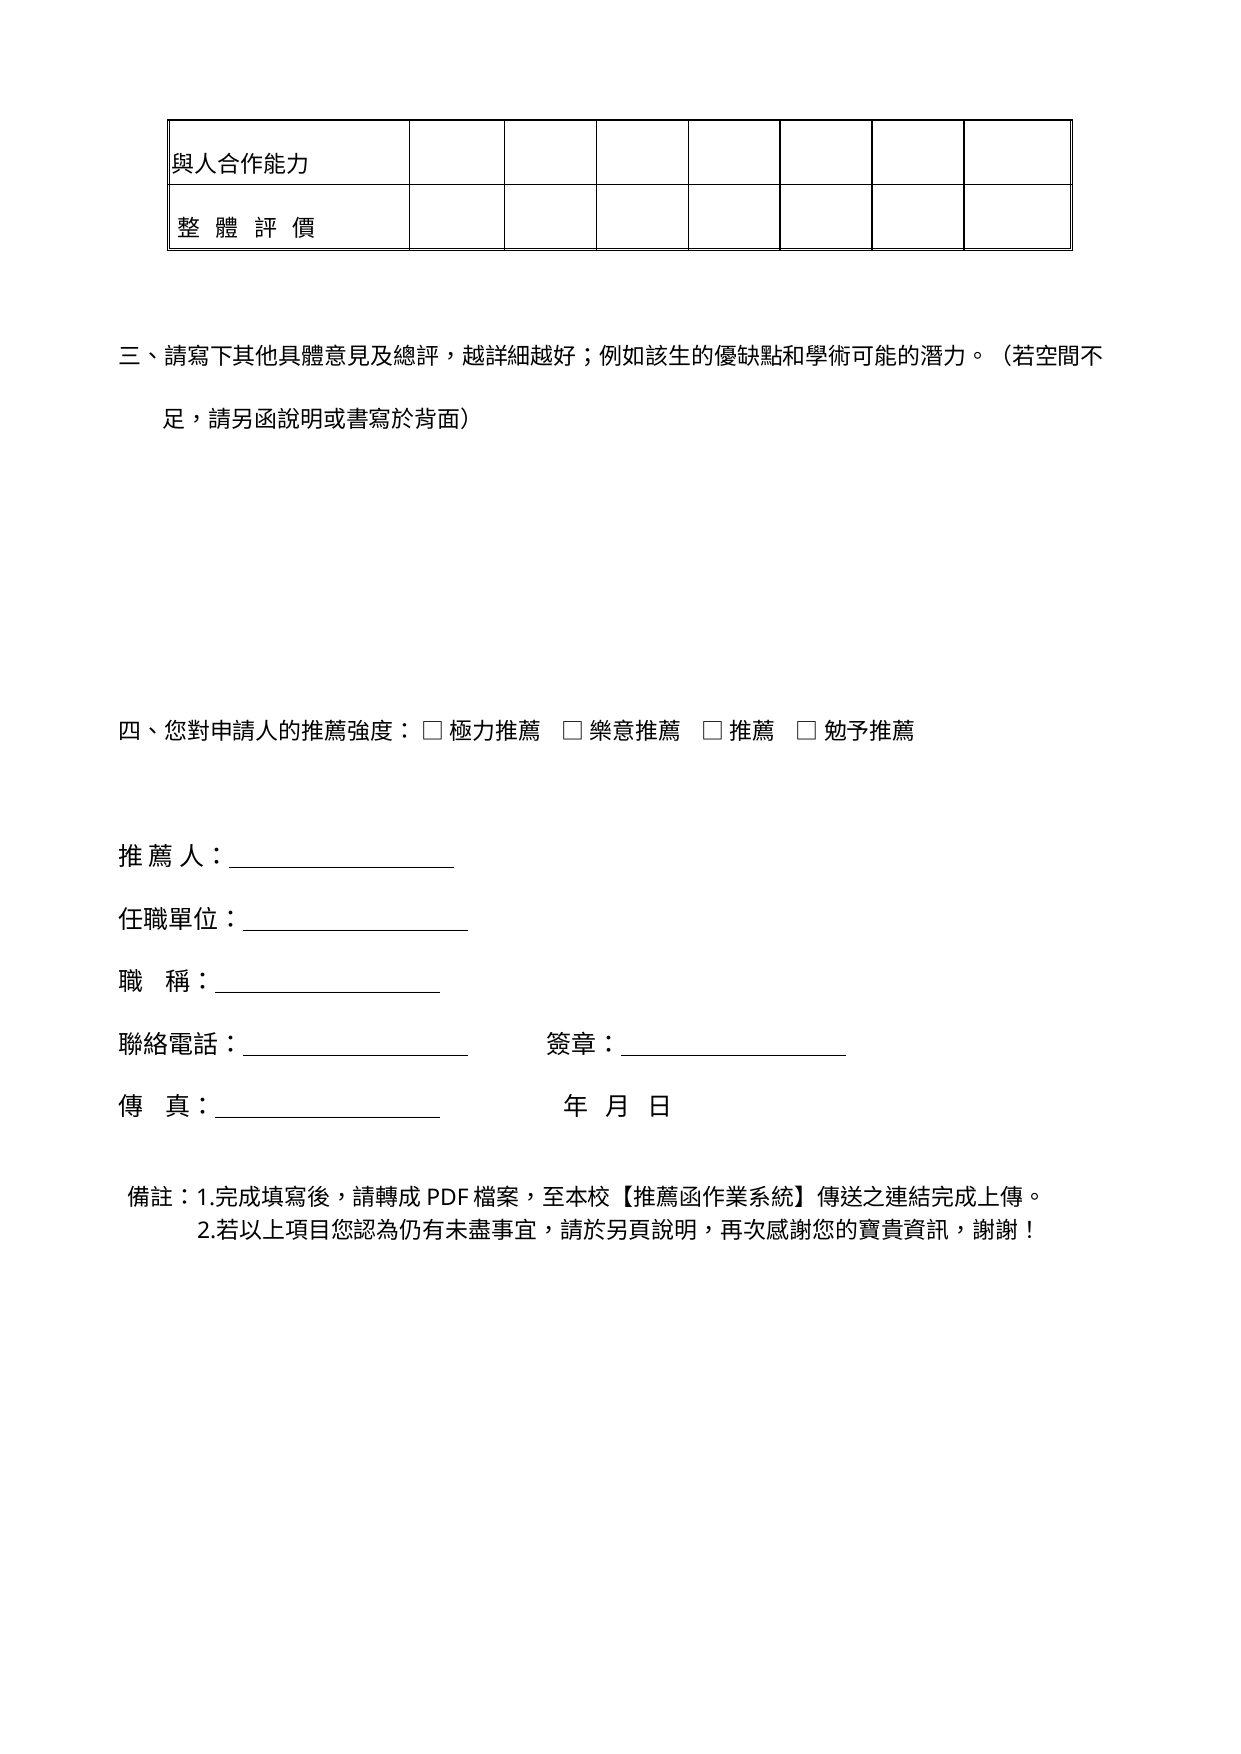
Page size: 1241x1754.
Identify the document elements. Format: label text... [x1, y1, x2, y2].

text 任職單位：＿＿＿＿＿＿＿＿＿ [118, 876, 1122, 938]
table_cell [873, 185, 963, 247]
table_cell [873, 121, 963, 183]
text 傳 真：＿＿＿＿＿＿＿＿＿ 年 月 日 [118, 1063, 1122, 1126]
text 2.若以上項目您認為仍有未盡事宜，請於另頁說明，再次感謝您的寶貴資訊，謝謝！ [197, 1212, 1122, 1245]
text 四、您對申請人的推薦強度： □ 極力推薦 □ 樂意推薦 □ 推薦 □ 勉予推薦 [118, 688, 1122, 751]
text 聯絡電話：＿＿＿＿＿＿＿＿＿ 簽章：＿＿＿＿＿＿＿＿＿ [118, 1001, 1122, 1063]
text 推 薦 人：＿＿＿＿＿＿＿＿＿ [118, 813, 1122, 876]
table_cell [410, 185, 504, 247]
table_cell [505, 185, 596, 247]
table_cell [597, 185, 688, 247]
table_cell 與人合作能力 [170, 121, 409, 183]
text 職 稱：＿＿＿＿＿＿＿＿＿ [118, 938, 1122, 1001]
table_cell [597, 121, 688, 183]
table_cell 整 體 評 價 [170, 185, 409, 247]
table_cell [965, 121, 1070, 183]
table_cell [689, 121, 779, 183]
table_cell [505, 121, 596, 183]
text 備註：1.完成填寫後，請轉成PDF檔案，至本校【推薦函作業系統】傳送之連結完成上傳。 [127, 1178, 1122, 1212]
table_cell [965, 185, 1070, 247]
text 三、請寫下其他具體意見及總評，越詳細越好；例如該生的優缺點和學術可能的潛力。（若空間不足，請另函說明或書寫於背面） [118, 313, 1122, 438]
table_cell [689, 185, 779, 247]
table_cell [781, 185, 871, 247]
table_cell [410, 121, 504, 183]
table_cell [781, 121, 871, 183]
